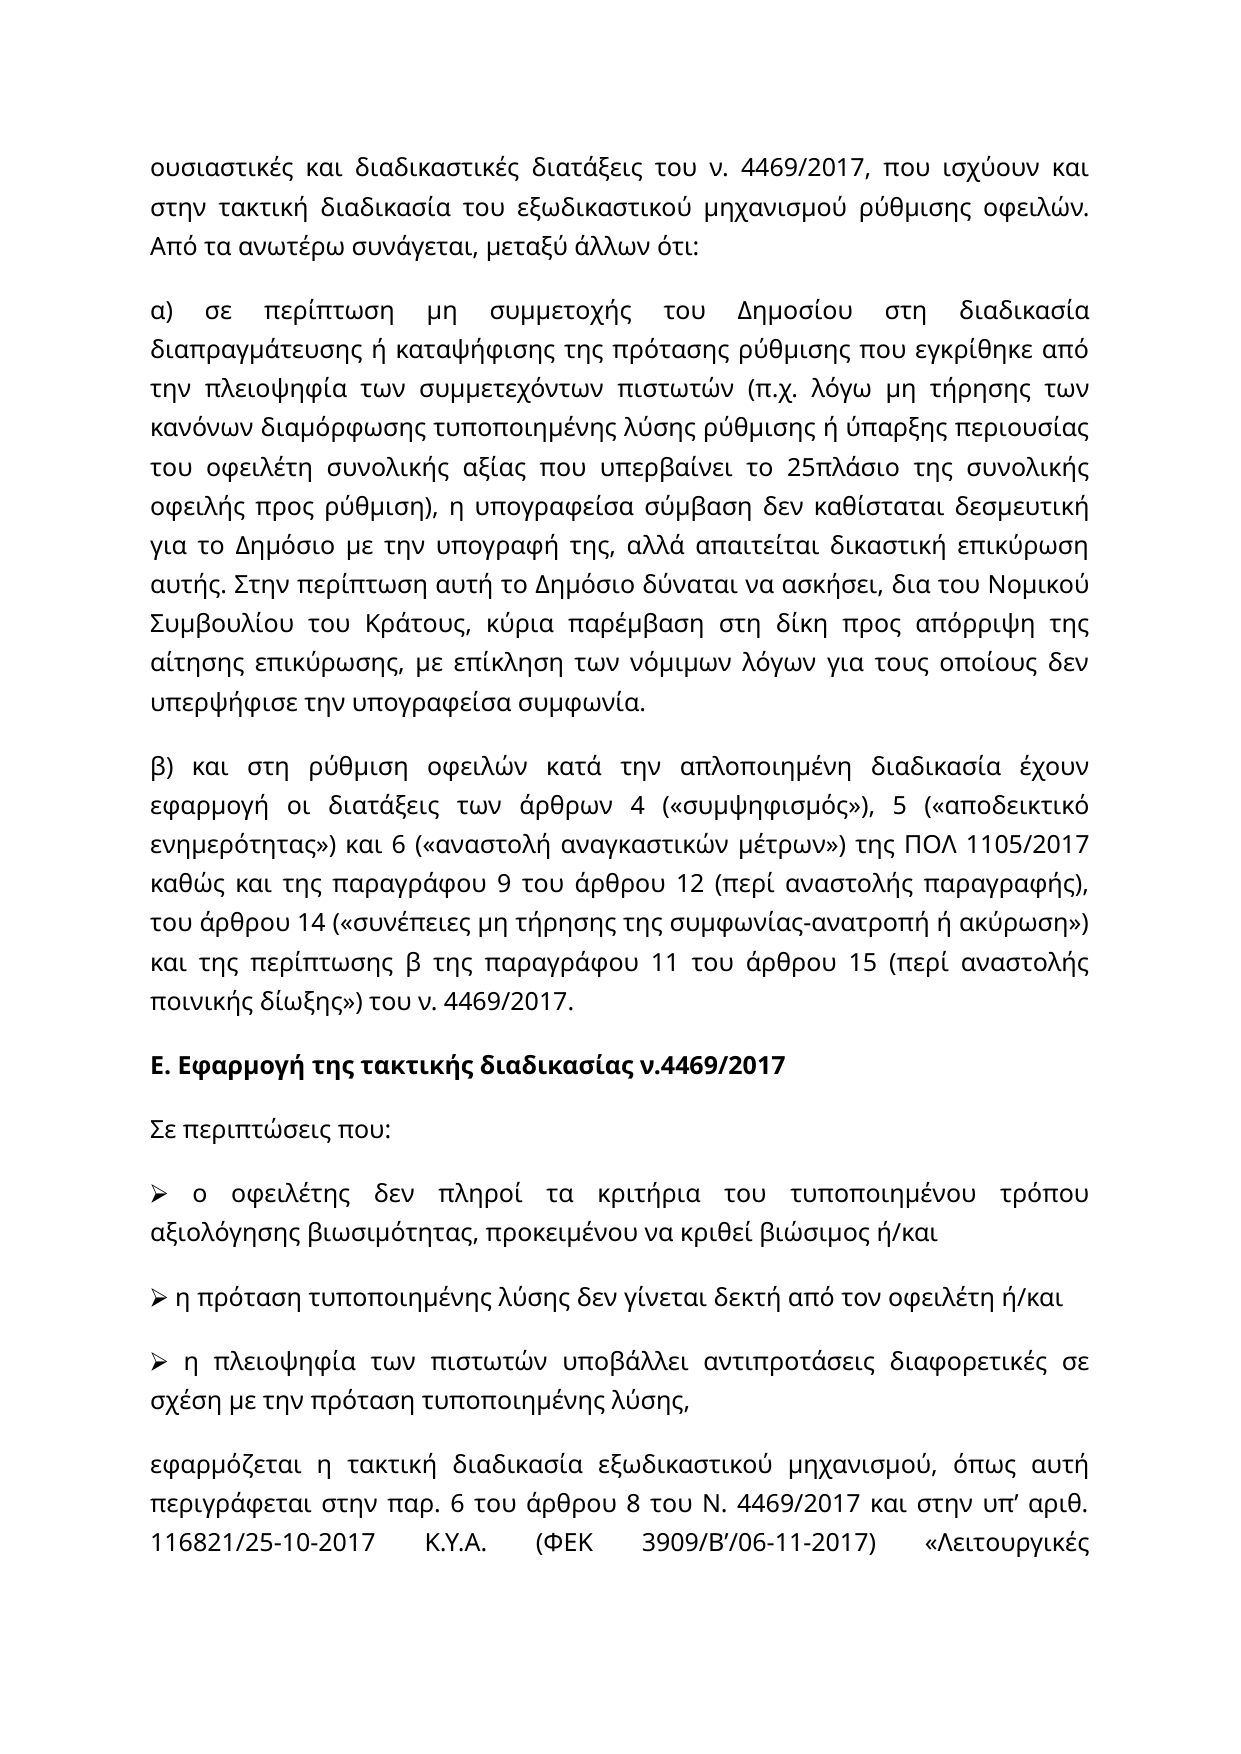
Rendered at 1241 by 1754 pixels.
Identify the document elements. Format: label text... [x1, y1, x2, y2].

text ουσιαστικές και διαδικαστικές διατάξεις του ν. 4469/2017, που ισχύουν και στην τακτική διαδικασία του εξωδικαστικού μηχανισμού ρύθμισης οφειλών. Από τα ανωτέρω συνάγεται, μεταξύ άλλων ότι: [150, 150, 1090, 262]
text Ε. Εφαρμογή της τακτικής διαδικασίας ν.4469/2017 [150, 1047, 1090, 1082]
text β) και στη ρύθμιση οφειλών κατά την απλοποιημένη διαδικασία έχουν εφαρμογή οι διατάξεις των άρθρων 4 («συμψηφισμός»), 5 («αποδεικτικό ενημερότητας») και 6 («αναστολή αναγκαστικών μέτρων») της ΠΟΛ 1105/2017 καθώς και της παραγράφου 9 του άρθρου 12 (περί αναστολής παραγραφής), του άρθρου 14 («συνέπειες μη τήρησης της συμφωνίας-ανατροπή ή ακύρωση») και της περίπτωσης β της παραγράφου 11 του άρθρου 15 (περί αναστολής ποινικής δίωξης») του ν. 4469/2017. [150, 748, 1090, 1017]
text α) σε περίπτωση μη συμμετοχής του Δημοσίου στη διαδικασία διαπραγμάτευσης ή καταψήφισης της πρότασης ρύθμισης που εγκρίθηκε από την πλειοψηφία των συμμετεχόντων πιστωτών (π.χ. λόγω μη τήρησης των κανόνων διαμόρφωσης τυποποιημένης λύσης ρύθμισης ή ύπαρξης περιουσίας του οφειλέτη συνολικής αξίας που υπερβαίνει το 25πλάσιο της συνολικής οφειλής προς ρύθμιση), η υπογραφείσα σύμβαση δεν καθίσταται δεσμευτική για το Δημόσιο με την υπογραφή της, αλλά απαιτείται δικαστική επικύρωση αυτής. Στην περίπτωση αυτή το Δημόσιο δύναται να ασκήσει, δια του Νομικού Συμβουλίου του Κράτους, κύρια παρέμβαση στη δίκη προς απόρριψη της αίτησης επικύρωσης, με επίκληση των νόμιμων λόγων για τους οποίους δεν υπερψήφισε την υπογραφείσα συμφωνία. [150, 292, 1090, 718]
text ⮚ η πλειοψηφία των πιστωτών υποβάλλει αντιπροτάσεις διαφορετικές σε σχέση με την πρόταση τυποποιημένης λύσης, [150, 1343, 1090, 1417]
text ⮚ ο οφειλέτης δεν πληροί τα κριτήρια του τυποποιημένου τρόπου αξιολόγησης βιωσιμότητας, προκειμένου να κριθεί βιώσιμος ή/και [150, 1176, 1090, 1249]
text ⮚ η πρόταση τυποποιημένης λύσης δεν γίνεται δεκτή από τον οφειλέτη ή/και [150, 1279, 1090, 1313]
text εφαρμόζεται η τακτική διαδικασία εξωδικαστικού μηχανισμού, όπως αυτή περιγράφεται στην παρ. 6 του άρθρου 8 του Ν. 4469/2017 και στην υπ’ αριθ. 116821/25-10-2017 Κ.Υ.Α. (ΦΕΚ 3909/Β’/06-11-2017) «Λειτουργικές [150, 1447, 1090, 1559]
text Σε περιπτώσεις που: [150, 1112, 1090, 1146]
